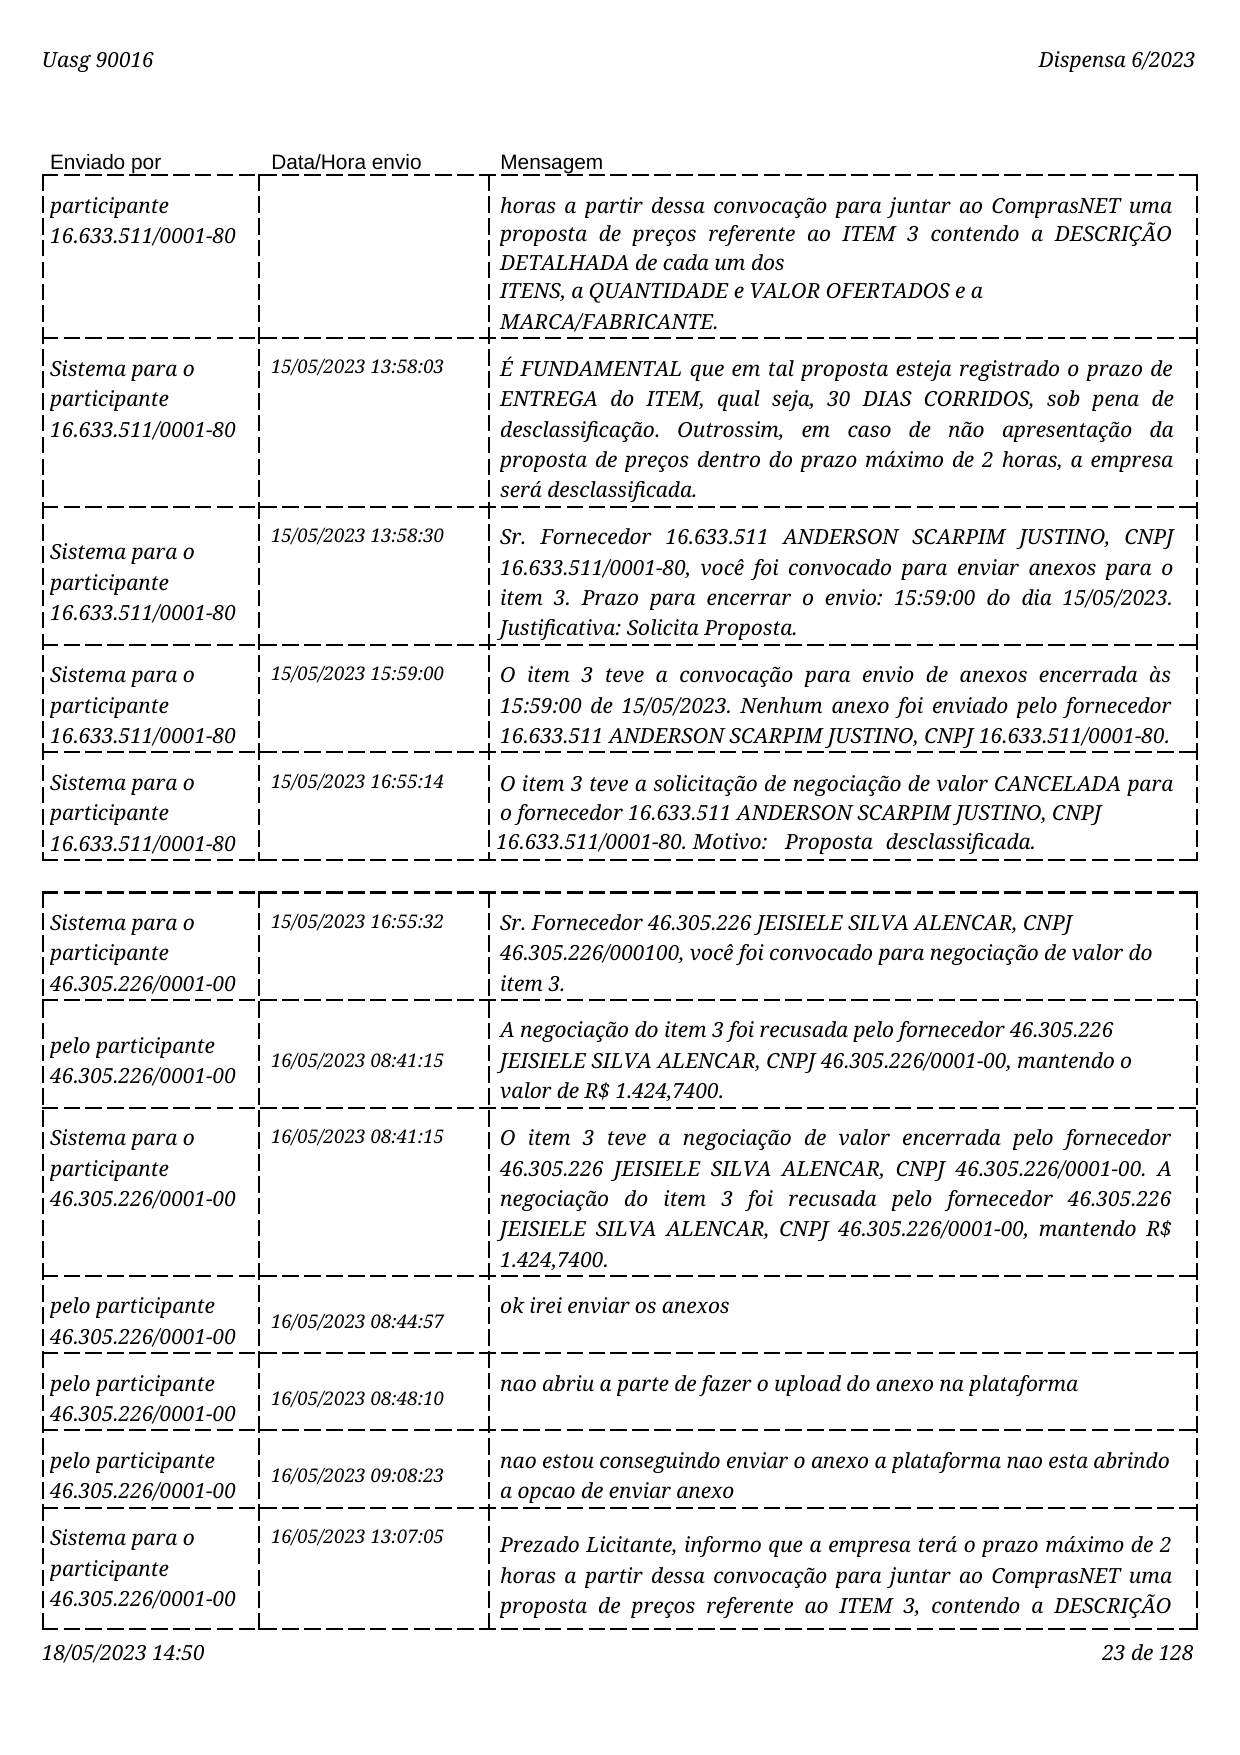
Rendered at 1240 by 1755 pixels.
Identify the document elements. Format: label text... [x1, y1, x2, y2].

table_cell 16/05/2023 08:48:10 [259, 1352, 488, 1429]
table_cell pelo participante 46.305.226/0001-00 [43, 1275, 259, 1352]
table_cell 16/05/2023 09:08:23 [259, 1429, 488, 1507]
table_cell Sistema para o participante 46.305.226/0001-00 [43, 1107, 259, 1275]
table_cell pelo participante 46.305.226/0001-00 [43, 999, 259, 1107]
table_cell Sistema para o participante 16.633.511/0001-80 [43, 337, 259, 506]
table_cell O item 3 teve a convocação para envio de anexos encerrada às 15:59:00 de 15/05/2023. Nenhum anexo foi enviado pelo fornecedor 16.633.511 ANDERSON SCARPIM JUSTINO, CNPJ 16.633.511/0001-80. [489, 644, 1197, 751]
table_cell 15/05/2023 16:55:14 [259, 751, 488, 859]
table_cell Prezado Licitante, informo que a empresa terá o prazo máximo de 2 horas a partir dessa convocação para juntar ao ComprasNET uma proposta de preços referente ao ITEM 3, contendo a DESCRIÇÃO [489, 1507, 1197, 1627]
table_cell pelo participante 46.305.226/0001-00 [43, 1429, 259, 1507]
table_cell nao abriu a parte de fazer o upload do anexo na plataforma [489, 1352, 1197, 1429]
table_cell 16/05/2023 08:41:15 [259, 999, 488, 1107]
table_cell ok irei enviar os anexos [489, 1275, 1197, 1352]
table_cell [259, 174, 488, 337]
table_cell Sistema para o participante 16.633.511/0001-80 [43, 751, 259, 859]
table_cell Sistema para o participante 46.305.226/0001-00 [43, 1507, 259, 1627]
table_cell O item 3 teve a negociação de valor encerrada pelo fornecedor 46.305.226 JEISIELE SILVA ALENCAR, CNPJ 46.305.226/0001-00. A negociação do item 3 foi recusada pelo fornecedor 46.305.226 JEISIELE SILVA ALENCAR, CNPJ 46.305.226/0001-00, mantendo R$ 1.424,7400. [489, 1107, 1197, 1275]
table_cell A negociação do item 3 foi recusada pelo fornecedor 46.305.226 JEISIELE SILVA ALENCAR, CNPJ 46.305.226/0001-00, mantendo o valor de R$ 1.424,7400. [489, 999, 1197, 1107]
table_cell O item 3 teve a solicitação de negociação de valor CANCELADA para o fornecedor 16.633.511 ANDERSON SCARPIM JUSTINO, CNPJ 16.633.511/0001-80. Motivo: Proposta desclassificada. [489, 751, 1197, 859]
table_cell 15/05/2023 13:58:30 [259, 506, 488, 644]
table_header Sr. Fornecedor 46.305.226 JEISIELE SILVA ALENCAR, CNPJ 46.305.226/000100, você foi convocado para negociação de valor do item 3. [489, 891, 1197, 999]
table_cell 16/05/2023 08:44:57 [259, 1275, 488, 1352]
table_cell horas a partir dessa convocação para juntar ao ComprasNET uma proposta de preços referente ao ITEM 3 contendo a DESCRIÇÃO DETALHADA de cada um dos ITENS, a QUANTIDADE e VALOR OFERTADOS e a MARCA/FABRICANTE. [489, 174, 1197, 337]
table_header Sistema para o participante 46.305.226/0001-00 [43, 891, 259, 999]
table_cell 16/05/2023 13:07:05 [259, 1507, 488, 1627]
table_cell nao estou conseguindo enviar o anexo a plataforma nao esta abrindo a opcao de enviar anexo [489, 1429, 1197, 1507]
table_cell pelo participante 46.305.226/0001-00 [43, 1352, 259, 1429]
table_cell Sr. Fornecedor 16.633.511 ANDERSON SCARPIM JUSTINO, CNPJ 16.633.511/0001-80, você foi convocado para enviar anexos para o item 3. Prazo para encerrar o envio: 15:59:00 do dia 15/05/2023. Justificativa: Solicita Proposta. [489, 506, 1197, 644]
table_cell 15/05/2023 13:58:03 [259, 337, 488, 506]
table_header 15/05/2023 16:55:32 [259, 891, 488, 999]
table_cell É FUNDAMENTAL que em tal proposta esteja registrado o prazo de ENTREGA do ITEM, qual seja, 30 DIAS CORRIDOS, sob pena de desclassificação. Outrossim, em caso de não apresentação da proposta de preços dentro do prazo máximo de 2 horas, a empresa será desclassificada. [489, 337, 1197, 506]
table_cell participante 16.633.511/0001-80 [43, 174, 259, 337]
table_cell Sistema para o participante 16.633.511/0001-80 [43, 506, 259, 644]
table_cell 16/05/2023 08:41:15 [259, 1107, 488, 1275]
table_cell 15/05/2023 15:59:00 [259, 644, 488, 751]
table_cell Sistema para o participante 16.633.511/0001-80 [43, 644, 259, 751]
